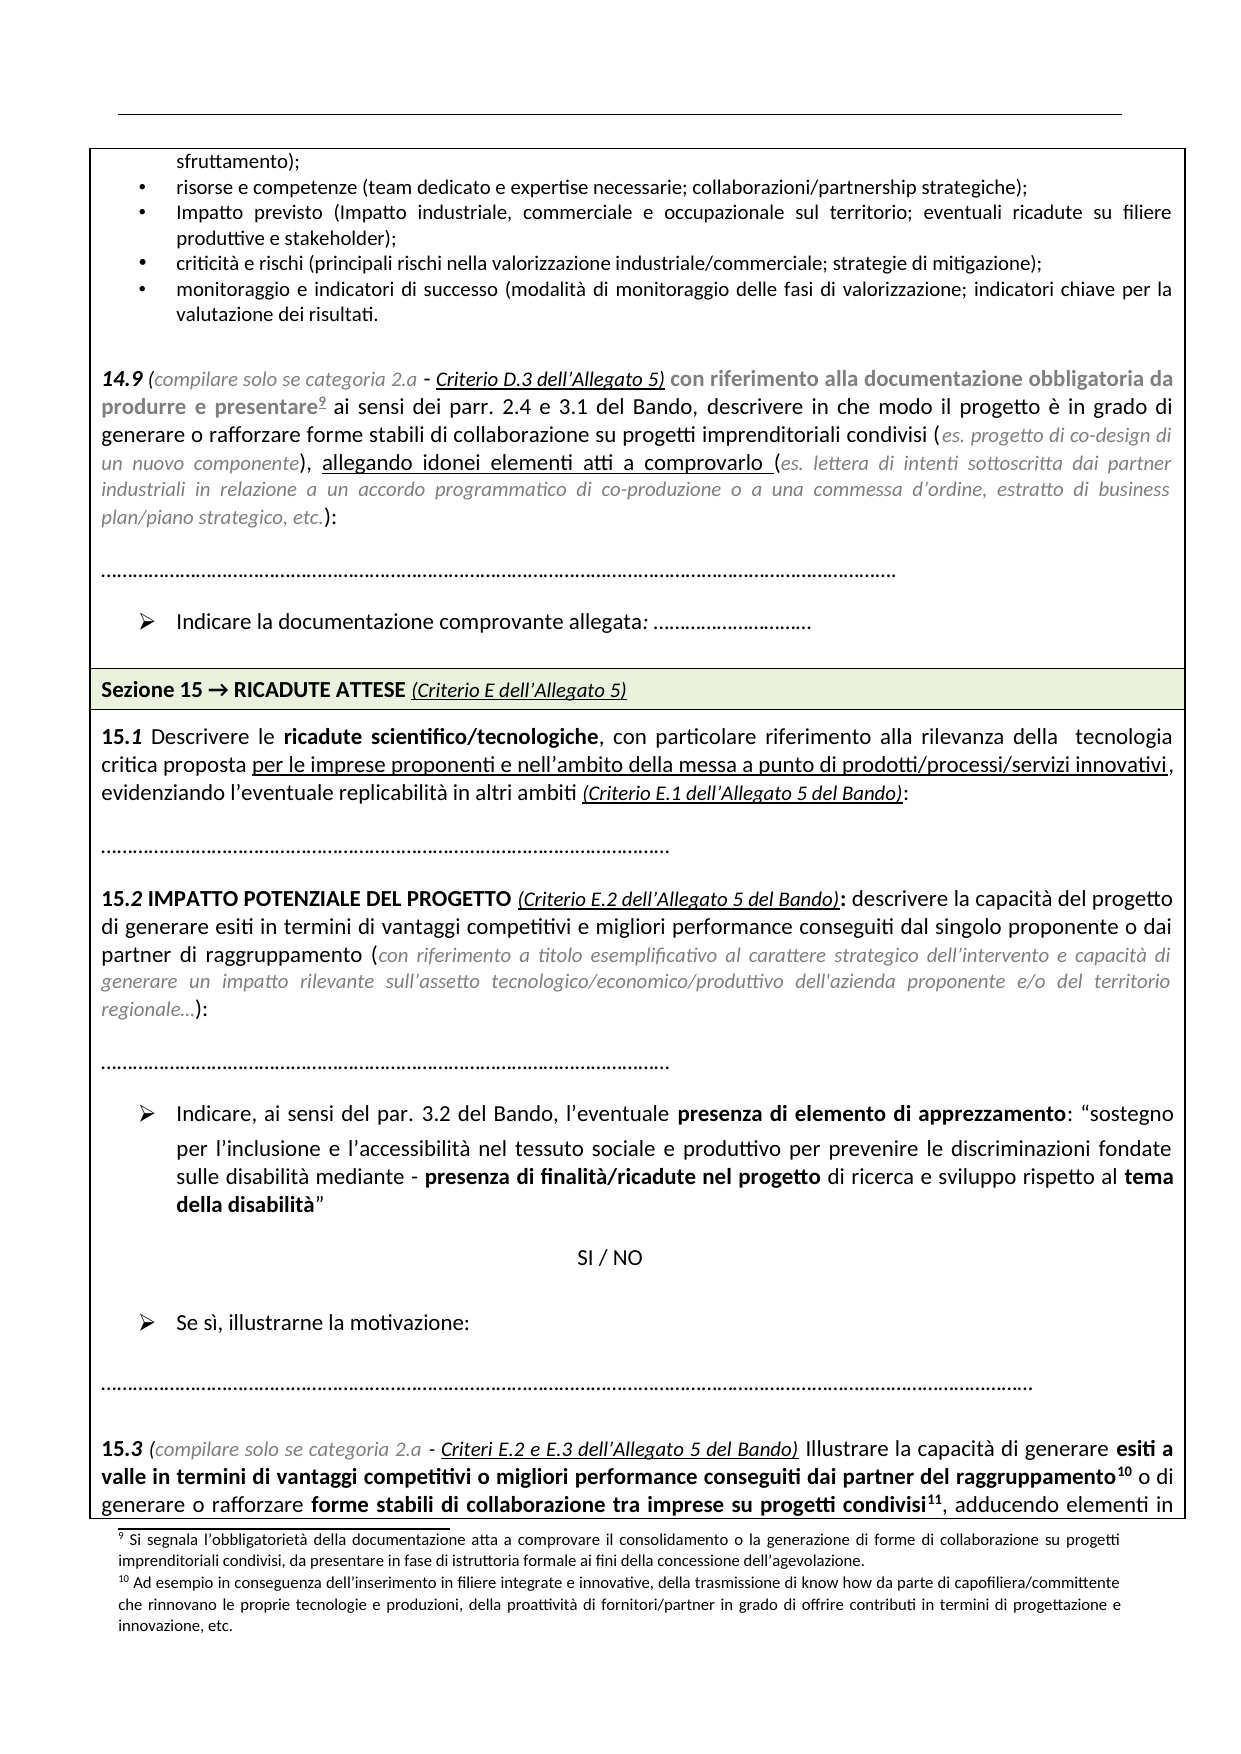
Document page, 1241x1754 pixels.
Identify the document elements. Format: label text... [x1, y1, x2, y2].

table_cell 14.1 CONTRIBUTO ALLE FINALITA’ STEP (criterio C.1 dell’Allegato 5): descrivere in che modo il progetto è in grado di contribuire allo sviluppo o fabbricazione di tecnologie critiche in tutta l'UE, alla salvaguardia e al rafforzamento delle rispettive catene del valore e/o risposta alla carenza di manodopera e di competenze: ……………………………………………………………………………………………… 14.2 LIVELLO DI INNOVATIVITA’ DELLA PROPOSTA* (criterio D.1 dell’Allegato 5): descrivere il livello di innovatività della proposta, in termini di tecnologia critica ai sensi del Regolamento STEP, con riferimento alla capacità della stessa di: sviluppare tecnologie con un notevole potenziale economico, inteso come capacità della tecnologia di raggiungere un'ampia gamma di mercati dell'Unione o di avere un impatto sostanziale sullo sviluppo o sulla fabbricazione della tecnologia stessa. Descrivere opportunamente quali elementi (almeno 2) caratterizzano la tecnologia oggetto di sviluppo del presente progetto: • Innovativi (che introducono il criterio fondamentale della «novità», portatrice di miglioramenti o cambiamenti sostanziali in un settore o in un'industria specifici); • emergenti (che si riferiscono alle nuove tecnologie di recente sviluppo, derivanti ad esempio dalla base di ricerca, che iniziano ad affermarsi e a offrire prospettive in termini di crescita o impatto significativi); • all’avanguardia (che si riferiscono alle tecnologie più avanzate, innovative e sofisticate attualmente disponibili o in fase di sviluppo nell'Unione). …………………………………………………………………………………………………………………………………………………………………. ridurre o prevenire le dipendenze strategiche dell’Unione attraverso i seguenti fattori: • contributo alla leadership industriale e tecnologica dell'Unione; • contributo alle infrastrutture critiche a livello europeo; • aumento della capacità di fabbricazione; • rafforzamento della sicurezza dell'approvvigionamento; • promozione di effetti transfrontalieri positivi nel mercato interno. * si segnala l’obbligatorietà di indicare almeno una delle due opzioni. 14.3 QUALITÀ TECNICO-SCIENTIFICA DEL KNOW HOW/DELLE TECNOLOGIE/DELLE SOLUZIONI SVILUPPATE (criterio E.2 dell’Allegato 5): descrivere le qualità tecnico-scientifica del know how/delle tecnologie/delle soluzioni sviluppate e in che modo possano generare vantaggi competitivi generabile per i soggetti proponenti, nonché la capacità di sostenere l’offerta di R&S in settori interdisciplinari e coerenti con la domanda delle imprese piemontesi: …………………………………………………………………………………………………………………………………………………………. 14.4 POSIZIONAMENTO DEL PROGETTO 🡪 Indicare il TRL previsto all’avvio del progetto: Motivare la scelta sopra indicata: ……………………………………………………………………………………………… 🡪 Indicare il TRL previsto al termine del progetto: Motivare la scelta sopra indicata: ……………………………………………………………………………………………… 14.5 (eventuale) Descrivere e motivare il ricorso ad attività di progetto a valere sugli artt. 28 del Reg. (UE) 651/2014 - "Aiuti all'innovazione a favore delle PMI" e 29 del Reg. (UE) 651/2014 - "Aiuti per l'innovazione dei processi e dell'organizzazione": ………………………………………………………………………………………………………..………………………………………………… 14.6 (solo in caso di partecipazione di OR al partenariato) Motivare la partecipazione di Organismi di Ricerca al progetto di RSI con ruolo istituzionale o economico (quest’ultimo solo per la categoria 2.a), (in coerenza con il presupposto del bando di inquadramento delle proposte sulla Linea 2 della Misura che orienta il focus: - per la categoria 2.a sulla costruzione di nuove filiere/catene del valore/supply chain o il rafforzamento di quelle esistenti, nell’ambito di proposte configuranti a valle un progetto di valorizzazione dei risultati che coinvolga tutti i partner del progetto; - per la categoria 2.b al supporto della realizzazione di un piano individuale di concretizzazione industriale/commerciale dei risultati): ……………………………………………………………………………………………………….. 14.7 Attestare l’effettivo possesso di un solido presupposto di RSI o risultato di ricerca qualificata già almeno parzialmente acquisito in grado di dimostrare la già acquisita validazione dei fondamentali della soluzione o della tecnologia (es. dimostratore tecnologico, prototipo…), ai sensi del par. 2.4 del Bando: ……………………………………………………………………………………………………….. Indicare l’eventuale documentazione comprovante allegata: ………………………… 14.8 Con riferimento al documento obbligatorio da produrre e presentare, PIANO DEFINITO DI VALORIZZAZIONE INDUSTRIALE/COMMERCIALE DEI RISULTATI, ai sensi dei parr. 2.4 e 3.1 del Bando (Criteri D.4./ E.4. e D.3/E.3 a seconda della categoria progettuale, dell’Allegato 5): allegare il piano di investimenti per lo sfruttamento industriale/commerciale attivabile a valle del progetto di RSI, motivando l’effettiva capacità di concretizzare l’obiettivo industriale/di business del progetto. Il PIANO DI VALORIZZAZIONE dovrà indicativamente contenere i seguenti elementi sintetici: risultati attesi (prodotti, processi, servizi, know-how, brevetti etc.); destinazione d’uso e applicazione principale; strategia di valorizzazione (modalità di industrializzazione, ex. produzione, prototipizzazione, scale-up; strategie di commercializzazione, ex. canali di vendita, partner, distribuzione; tempistica e fasi di implementazione); prospettive economico-finanziarie (stima dei ricavi attesi, costi previsti per la valorizzazione, fonti di finanziamento/addizionali richieste; protezione e gestione della proprietà intellettuale (Brevetti, marchi, copyright, segreti industriali; modalità di tutela e sfruttamento); risorse e competenze (team dedicato e expertise necessarie; collaborazioni/partnership strategiche); Impatto previsto (Impatto industriale, commerciale e occupazionale sul territorio; eventuali ricadute su filiere produttive e stakeholder); criticità e rischi (principali rischi nella valorizzazione industriale/commerciale; strategie di mitigazione); monitoraggio e indicatori di successo (modalità di monitoraggio delle fasi di valorizzazione; indicatori chiave per la valutazione dei risultati. 14.9 (compilare solo se categoria 2.a - Criterio D.3 dell’Allegato 5) con riferimento alla documentazione obbligatoria da produrre e presentare ai sensi dei parr. 2.4 e 3.1 del Bando, descrivere in che modo il progetto è in grado di generare o rafforzare forme stabili di collaborazione su progetti imprenditoriali condivisi (es. progetto di co-design di un nuovo componente), allegando idonei elementi atti a comprovarlo (es. lettera di intenti sottoscritta dai partner industriali in relazione a un accordo programmatico di co-produzione o a una commessa d’ordine, estratto di business plan/piano strategico, etc.): ……………………………………………………………………………………………………………………………………. Indicare la documentazione comprovante allegata: ………………………… [91, 149, 1184, 667]
table_cell 15.1 Descrivere le ricadute scientifico/tecnologiche, con particolare riferimento alla rilevanza della tecnologia critica proposta per le imprese proponenti e nell’ambito della messa a punto di prodotti/processi/servizi innovativi, evidenziando l’eventuale replicabilità in altri ambiti (Criterio E.1 dell’Allegato 5 del Bando): ……………………………………………………………………………………………… 15.2 IMPATTO POTENZIALE DEL PROGETTO (Criterio E.2 dell’Allegato 5 del Bando): descrivere la capacità del progetto di generare esiti in termini di vantaggi competitivi e migliori performance conseguiti dal singolo proponente o dai partner di raggruppamento (con riferimento a titolo esemplificativo al carattere strategico dell’intervento e capacità di generare un impatto rilevante sull’assetto tecnologico/economico/produttivo dell'azienda proponente e/o del territorio regionale…): ……………………………………………………………………………………………… Indicare, ai sensi del par. 3.2 del Bando, l’eventuale presenza di elemento di apprezzamento: “sostegno per l’inclusione e l’accessibilità nel tessuto sociale e produttivo per prevenire le discriminazioni fondate sulle disabilità mediante - presenza di finalità/ricadute nel progetto di ricerca e sviluppo rispetto al tema della disabilità” SI / NO Se sì, illustrarne la motivazione: …………………………………………………………………………………………………………………………………………………………… 15.3 (compilare solo se categoria 2.a - Criteri E.2 e E.3 dell’Allegato 5 del Bando) Illustrare la capacità di generare esiti a valle in termini di vantaggi competitivi o migliori performance conseguiti dai partner del raggruppamento o di generare o rafforzare forme stabili di collaborazione tra imprese su progetti condivisi, adducendo elementi in [91, 710, 1184, 1518]
table_cell Sezione 15 → RICADUTE ATTESE (Criterio E dell’Allegato 5) [91, 669, 1184, 709]
